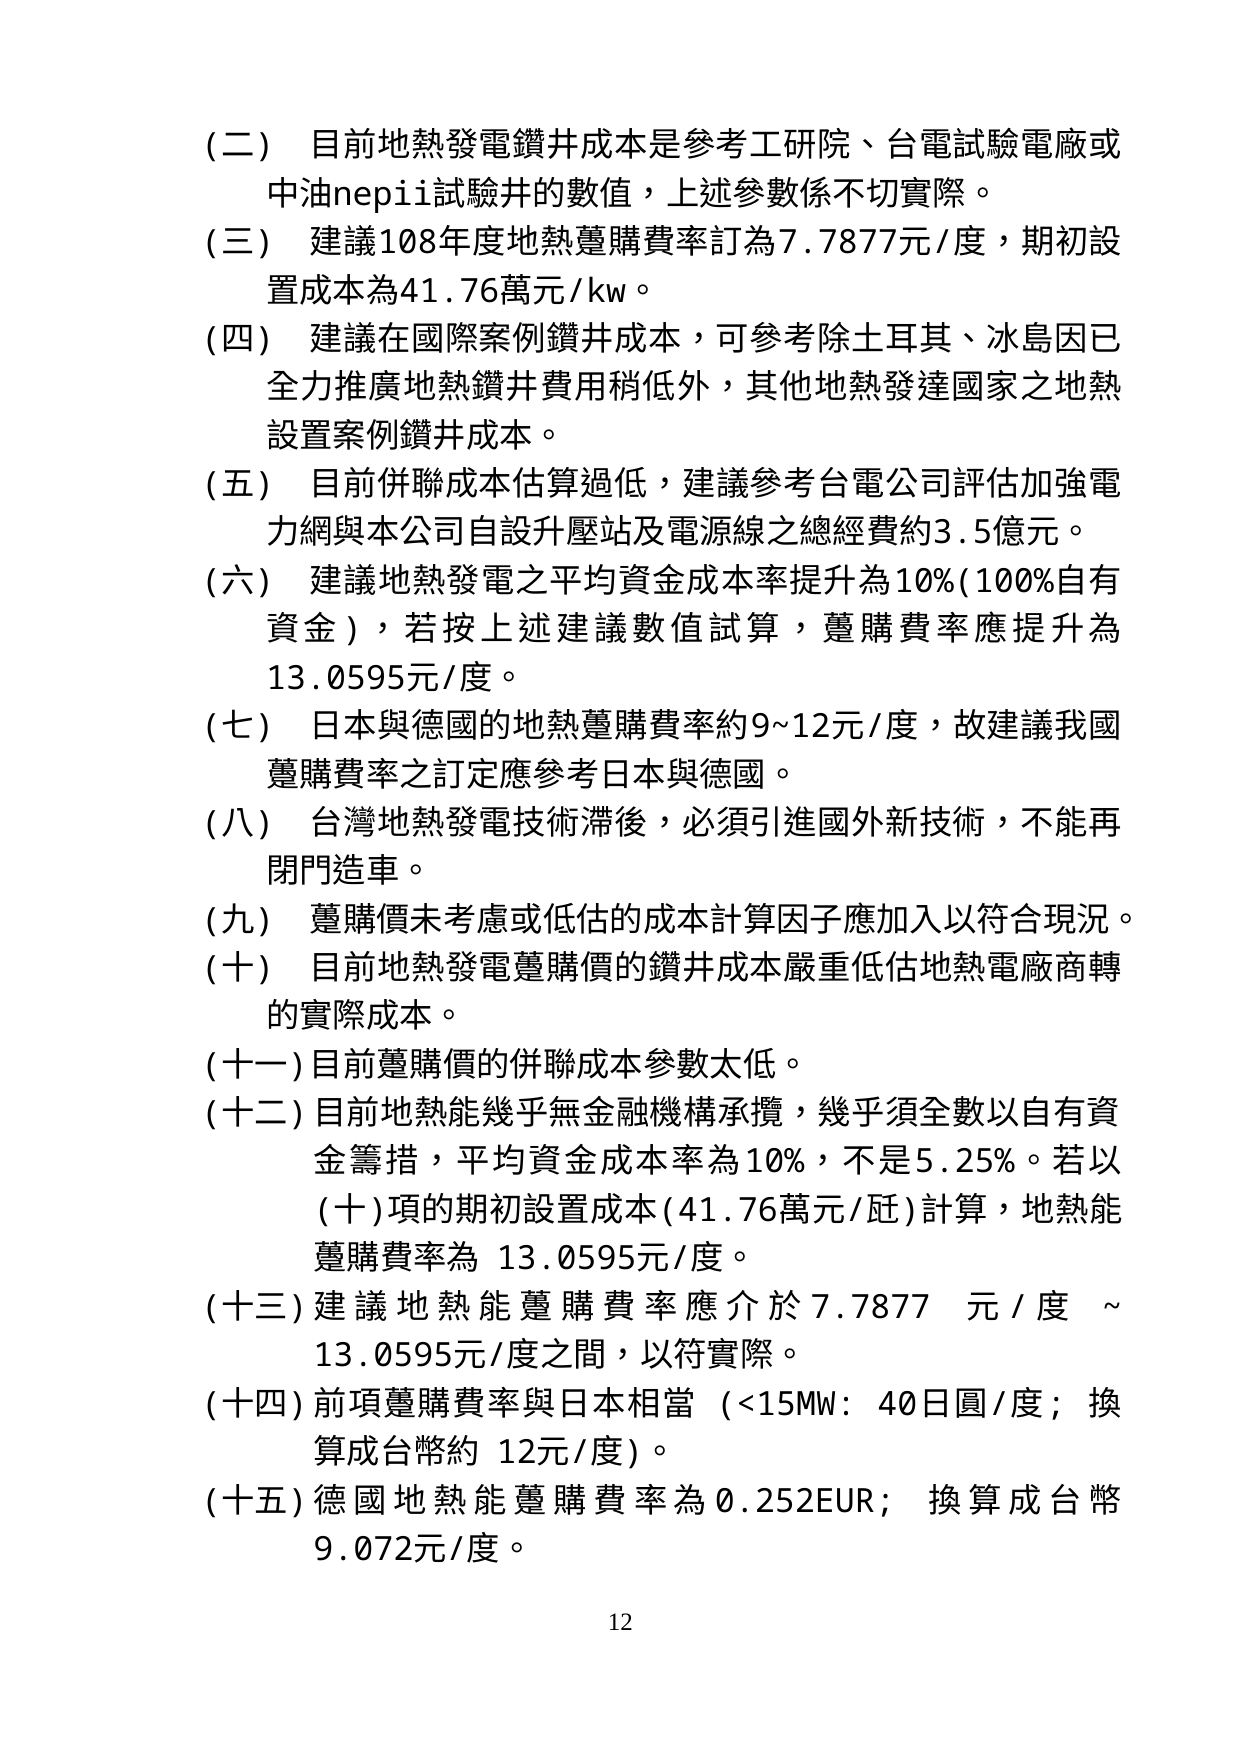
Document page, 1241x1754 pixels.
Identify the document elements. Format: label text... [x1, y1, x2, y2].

list 目前地熱發電躉購價的鑽井成本嚴重低估地熱電廠商轉的實際成本。 [201, 941, 1122, 1037]
list 目前地熱能幾乎無金融機構承攬，幾乎須全數以自有資金籌措，平均資金成本率為10%，不是5.25%。若以(十)項的期初設置成本(41.76萬元/瓩)計算，地熱能躉購費率為 13.0595元/度。 [201, 1086, 1122, 1279]
list 目前躉購價的併聯成本參數太低。 [201, 1037, 1122, 1086]
list 建議108年度地熱躉購費率訂為7.7877元/度，期初設置成本為41.76萬元/kw。 [201, 215, 1122, 312]
list 目前地熱發電鑽井成本是參考工研院、台電試驗電廠或中油nepii試驗井的數值，上述參數係不切實際。 [201, 118, 1122, 215]
list 台灣地熱發電技術滯後，必須引進國外新技術，不能再閉門造車。 [201, 796, 1122, 892]
list 前項躉購費率與日本相當 (<15MW: 40日圓/度; 換算成台幣約 12元/度)。 [201, 1376, 1122, 1473]
list 躉購價未考慮或低估的成本計算因子應加入以符合現況。 [201, 892, 1122, 941]
list 德國地熱能躉購費率為0.252EUR; 換算成台幣 9.072元/度。 [201, 1473, 1122, 1570]
list 目前併聯成本估算過低，建議參考台電公司評估加強電力網與本公司自設升壓站及電源線之總經費約3.5億元。 [201, 457, 1122, 554]
list 日本與德國的地熱躉購費率約9~12元/度，故建議我國躉購費率之訂定應參考日本與德國。 [201, 699, 1122, 796]
list 建議在國際案例鑽井成本，可參考除土耳其、冰島因已全力推廣地熱鑽井費用稍低外，其他地熱發達國家之地熱設置案例鑽井成本。 [201, 312, 1122, 457]
list 建議地熱發電之平均資金成本率提升為10%(100%自有資金)，若按上述建議數值試算，躉購費率應提升為13.0595元/度。 [201, 554, 1122, 699]
list 建議地熱能躉購費率應介於7.7877 元/度 ~ 13.0595元/度之間，以符實際。 [201, 1279, 1122, 1376]
